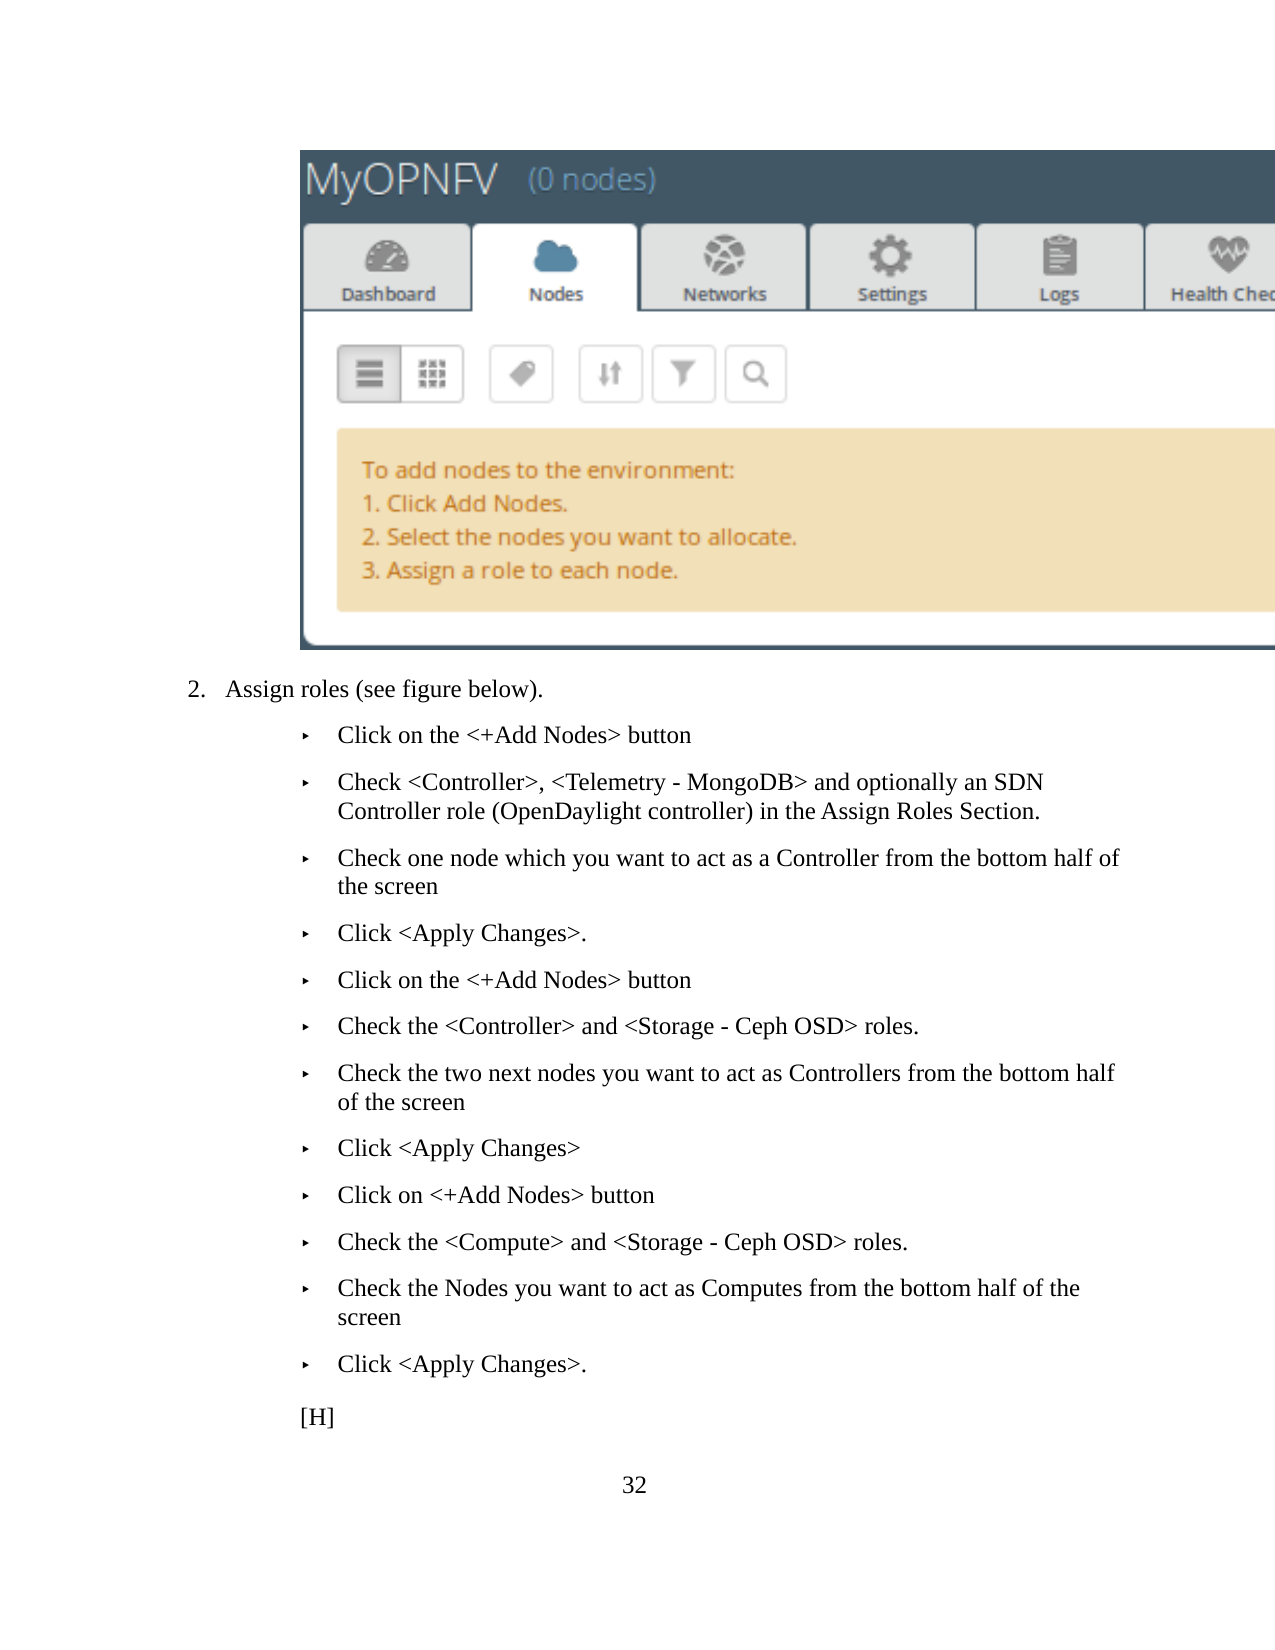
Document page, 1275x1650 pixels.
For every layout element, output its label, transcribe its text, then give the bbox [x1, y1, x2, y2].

list Check one node which you want to act as a Controller from the bottom half of the screen [300, 843, 1125, 900]
list Click on the <+Add Nodes> button [300, 721, 1125, 749]
list Click <Apply Changes>. [300, 918, 1125, 947]
list Check <Controller>, <Telemetry - MongoDB> and optionally an SDN Controller role (OpenDaylight controller) in the Assign Roles Section. [300, 767, 1125, 825]
picture [300, 150, 1275, 650]
list Click on the <+Add Nodes> button [300, 965, 1125, 993]
list Click <Apply Changes> [300, 1133, 1125, 1162]
list Check the Nodes you want to act as Computes from the bottom half of the screen [300, 1273, 1125, 1331]
list Check the <Compute> and <Storage - Ceph OSD> roles. [300, 1227, 1125, 1256]
list Click on <+Add Nodes> button [300, 1180, 1125, 1209]
list Click <Apply Changes>. [300, 1349, 1125, 1378]
list [H] [262, 1402, 1125, 1430]
list Check the two next nodes you want to act as Controllers from the bottom half of the screen [300, 1058, 1125, 1116]
list Check the <Controller> and <Storage - Ceph OSD> roles. [300, 1011, 1125, 1040]
list Assign roles (see figure below). [187, 674, 1125, 703]
